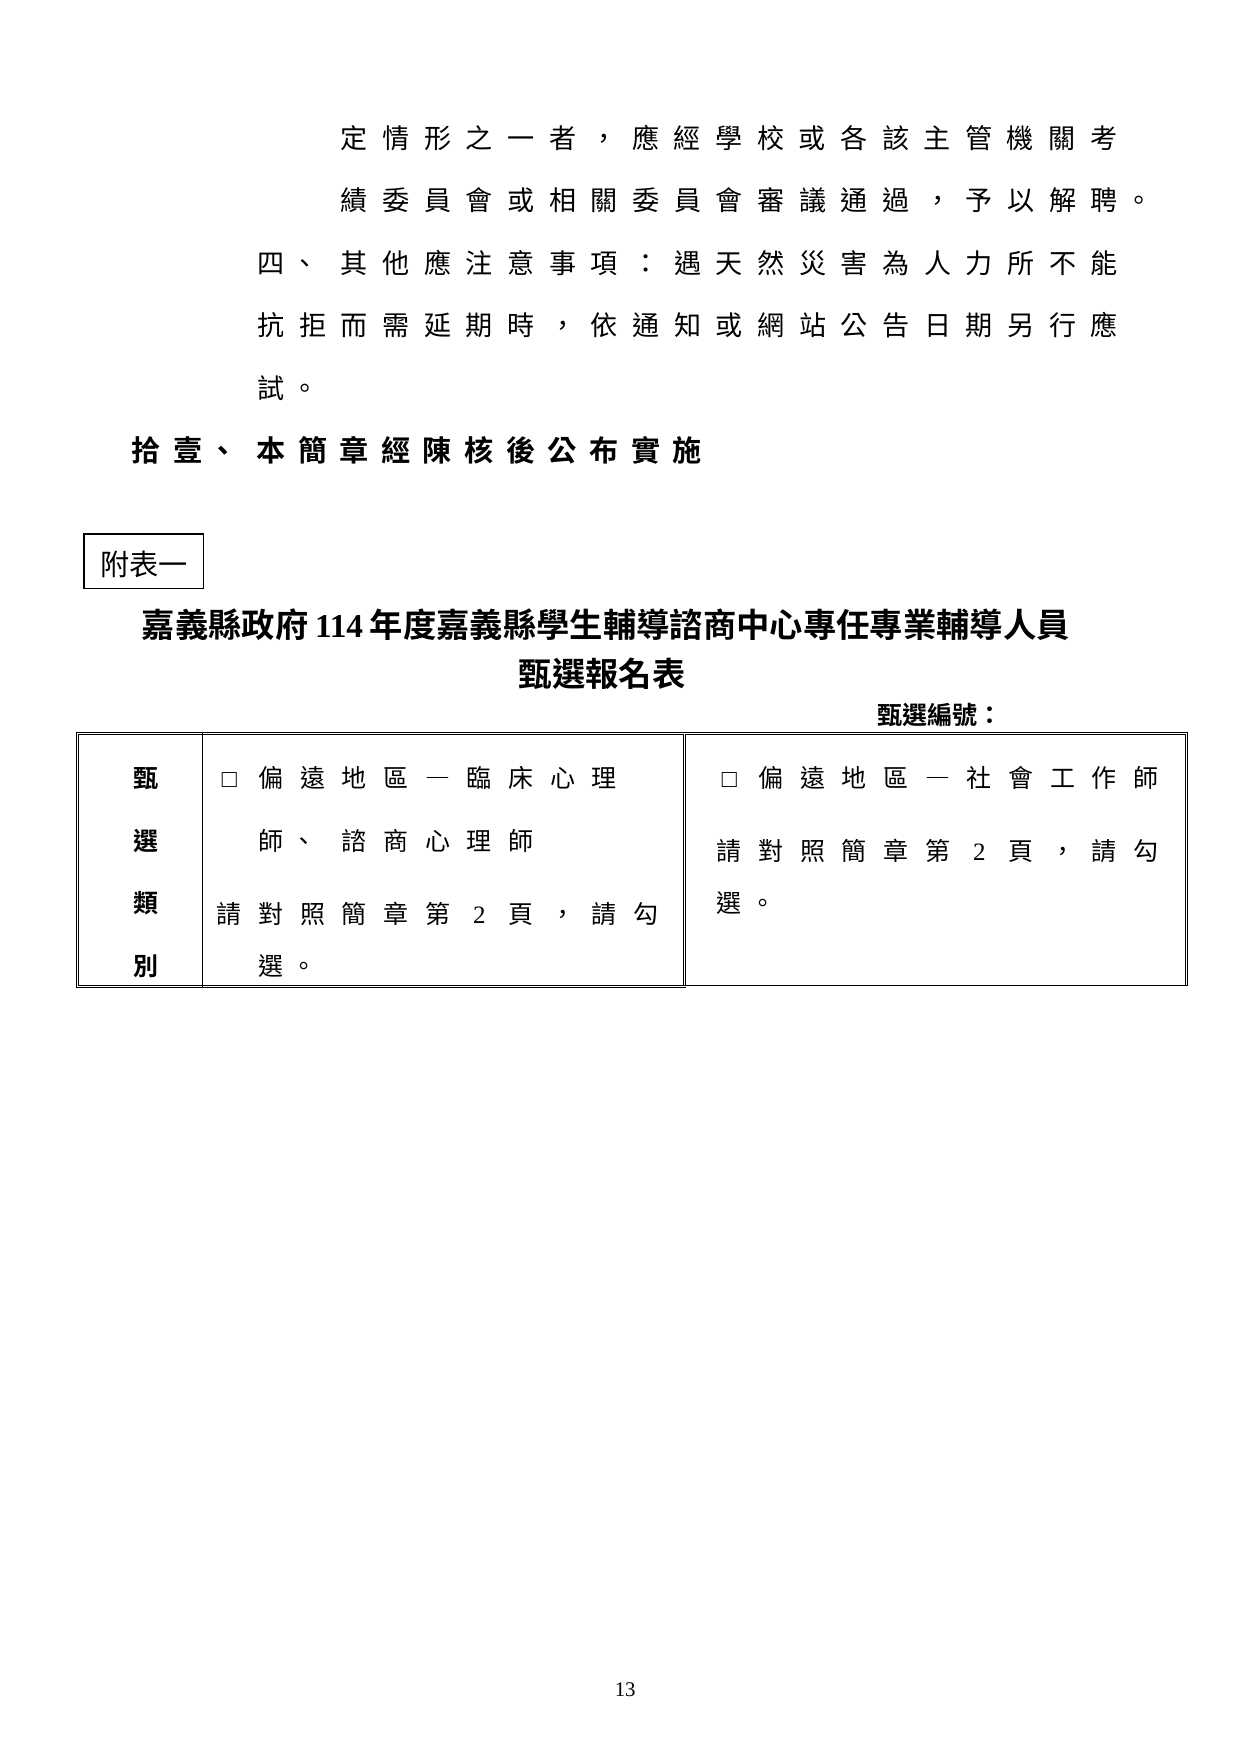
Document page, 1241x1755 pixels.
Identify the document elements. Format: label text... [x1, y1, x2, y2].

table_header □偏遠地區—社會工作師 請對照簡章第2頁，請勾選。 [686, 735, 1185, 985]
text 嘉義縣政府114年度嘉義縣學生輔導諮商中心專任專業輔導人員 [79, 599, 1125, 647]
text 四、其他應注意事項：遇天然災害為人力所不能抗拒而需延期時，依通知或網站公告日期另行應試。 [211, 220, 1125, 407]
text 拾壹、本簡章經陳核後公布實施 [125, 407, 1125, 470]
table_header 甄選類別 [79, 735, 202, 985]
text (十二)專業輔導人員有前項第一款至第六款規定情形之一者，免經學校或各該主管機關考績委員會或相關委員會審議，予以解聘。 專業輔導人員有第一項第七款至第十一款規定情形之一者，應經學校或各該主管機關考績委員會或相關委員會審議通過，予以解聘。 [242, 95, 1125, 220]
text 甄選編號： [213, 696, 1125, 732]
text 附表一 [100, 542, 188, 580]
text 甄選報名表 [79, 647, 1125, 696]
table_header □偏遠地區—臨床心理師、諮商心理師 請對照簡章第2頁，請勾選。 [203, 735, 683, 985]
